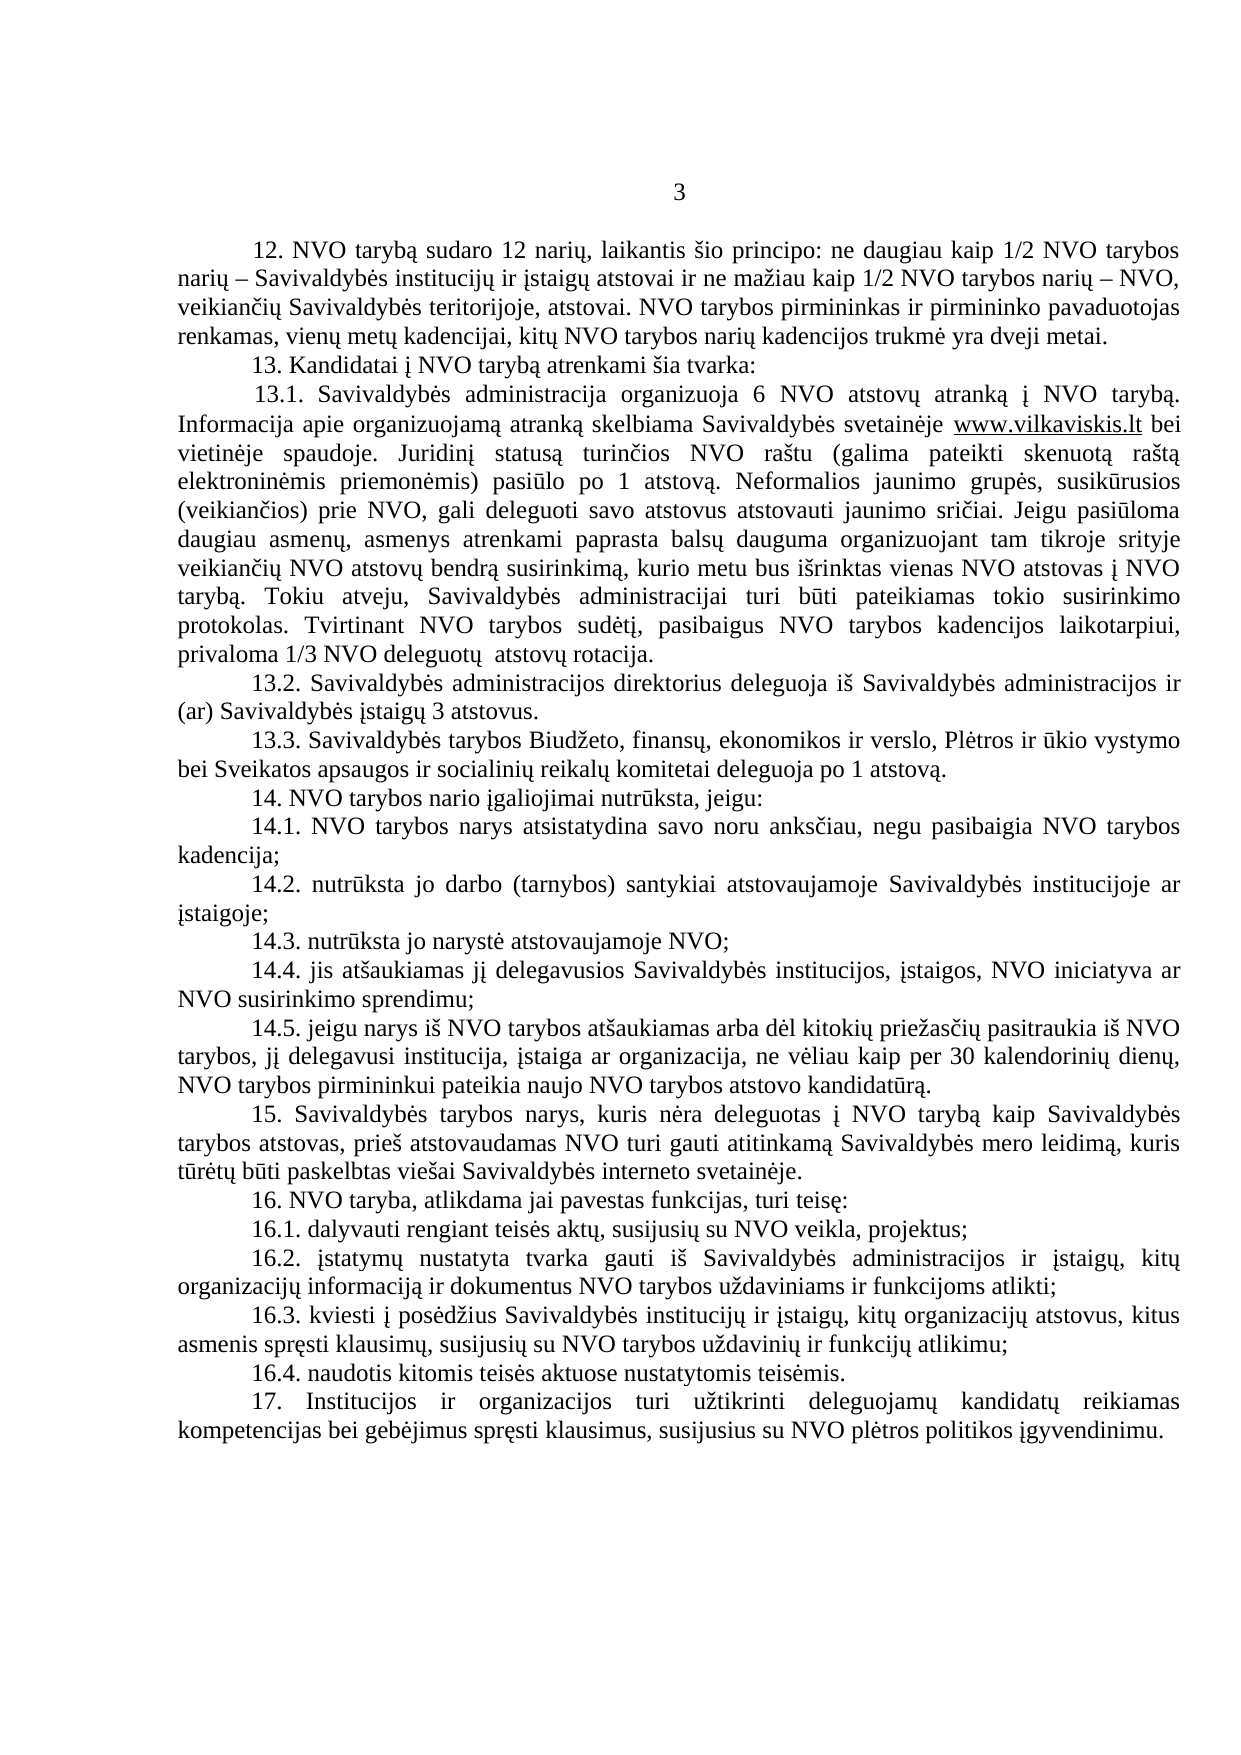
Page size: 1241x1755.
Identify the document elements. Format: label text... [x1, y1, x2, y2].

text 13.3. Savivaldybės tarybos Biudžeto, finansų, ekonomikos ir verslo, Plėtros ir ūkio vystymo bei Sveikatos apsaugos ir socialinių reikalų komitetai deleguoja po 1 atstovą. [177, 725, 1181, 783]
text 16.2. įstatymų nustatyta tvarka gauti iš Savivaldybės administracijos ir įstaigų, kitų organizacijų informaciją ir dokumentus NVO tarybos uždaviniams ir funkcijoms atlikti; [177, 1243, 1181, 1300]
text 14.3. nutrūksta jo narystė atstovaujamoje NVO; [177, 926, 1181, 955]
text 16.1. dalyvauti rengiant teisės aktų, susijusių su NVO veikla, projektus; [177, 1214, 1181, 1243]
text 12. NVO tarybą sudaro 12 narių, laikantis šio principo: ne daugiau kaip 1/2 NVO tarybos narių – Savivaldybės institucijų ir įstaigų atstovai ir ne mažiau kaip 1/2 NVO tarybos narių – NVO, veikiančių Savivaldybės teritorijoje, atstovai. NVO tarybos pirmininkas ir pirmininko pavaduotojas renkamas, vienų metų kadencijai, kitų NVO tarybos narių kadencijos trukmė yra dveji metai. [177, 235, 1181, 350]
text 14.1. NVO tarybos narys atsistatydina savo noru anksčiau, negu pasibaigia NVO tarybos kadencija; [177, 811, 1181, 869]
text 14.2. nutrūksta jo darbo (tarnybos) santykiai atstovaujamoje Savivaldybės institucijoje ar įstaigoje; [177, 869, 1181, 926]
text 14.5. jeigu narys iš NVO tarybos atšaukiamas arba dėl kitokių priežasčių pasitraukia iš NVO tarybos, jį delegavusi institucija, įstaiga ar organizacija, ne vėliau kaip per 30 kalendorinių dienų, NVO tarybos pirmininkui pateikia naujo NVO tarybos atstovo kandidatūrą. [177, 1013, 1181, 1099]
text 16. NVO taryba, atlikdama jai pavestas funkcijas, turi teisę: [177, 1185, 1181, 1214]
text 13. Kandidatai į NVO tarybą atrenkami šia tvarka: [177, 350, 1181, 378]
text 13.1. Savivaldybės administracija organizuoja 6 NVO atstovų atranką į NVO tarybą. Informacija apie organizuojamą atranką skelbiama Savivaldybės svetainėje www.vilkaviskis.lt bei vietinėje spaudoje. Juridinį statusą turinčios NVO raštu (galima pateikti skenuotą raštą elektroninėmis priemonėmis) pasiūlo po 1 atstovą. Neformalios jaunimo grupės, susikūrusios (veikiančios) prie NVO, gali deleguoti savo atstovus atstovauti jaunimo sričiai. Jeigu pasiūloma daugiau asmenų, asmenys atrenkami paprasta balsų dauguma organizuojant tam tikroje srityje veikiančių NVO atstovų bendrą susirinkimą, kurio metu bus išrinktas vienas NVO atstovas į NVO tarybą. Tokiu atveju, Savivaldybės administracijai turi būti pateikiamas tokio susirinkimo protokolas. Tvirtinant NVO tarybos sudėtį, pasibaigus NVO tarybos kadencijos laikotarpiui, privaloma 1/3 NVO deleguotų atstovų rotacija. [177, 378, 1181, 668]
text 16.3. kviesti į posėdžius Savivaldybės institucijų ir įstaigų, kitų organizacijų atstovus, kitus asmenis spręsti klausimų, susijusių su NVO tarybos uždavinių ir funkcijų atlikimu; [177, 1300, 1181, 1358]
text 16.4. naudotis kitomis teisės aktuose nustatytomis teisėmis. [177, 1358, 1181, 1386]
text 14. NVO tarybos nario įgaliojimai nutrūksta, jeigu: [177, 783, 1181, 811]
text 15. Savivaldybės tarybos narys, kuris nėra deleguotas į NVO tarybą kaip Savivaldybės tarybos atstovas, prieš atstovaudamas NVO turi gauti atitinkamą Savivaldybės mero leidimą, kuris tūrėtų būti paskelbtas viešai Savivaldybės interneto svetainėje. [177, 1099, 1181, 1185]
text 14.4. jis atšaukiamas jį delegavusios Savivaldybės institucijos, įstaigos, NVO iniciatyva ar NVO susirinkimo sprendimu; [177, 955, 1181, 1013]
text 17. Institucijos ir organizacijos turi užtikrinti deleguojamų kandidatų reikiamas kompetencijas bei gebėjimus spręsti klausimus, susijusius su NVO plėtros politikos įgyvendinimu. [177, 1386, 1181, 1444]
text 13.2. Savivaldybės administracijos direktorius deleguoja iš Savivaldybės administracijos ir (ar) Savivaldybės įstaigų 3 atstovus. [177, 668, 1181, 725]
